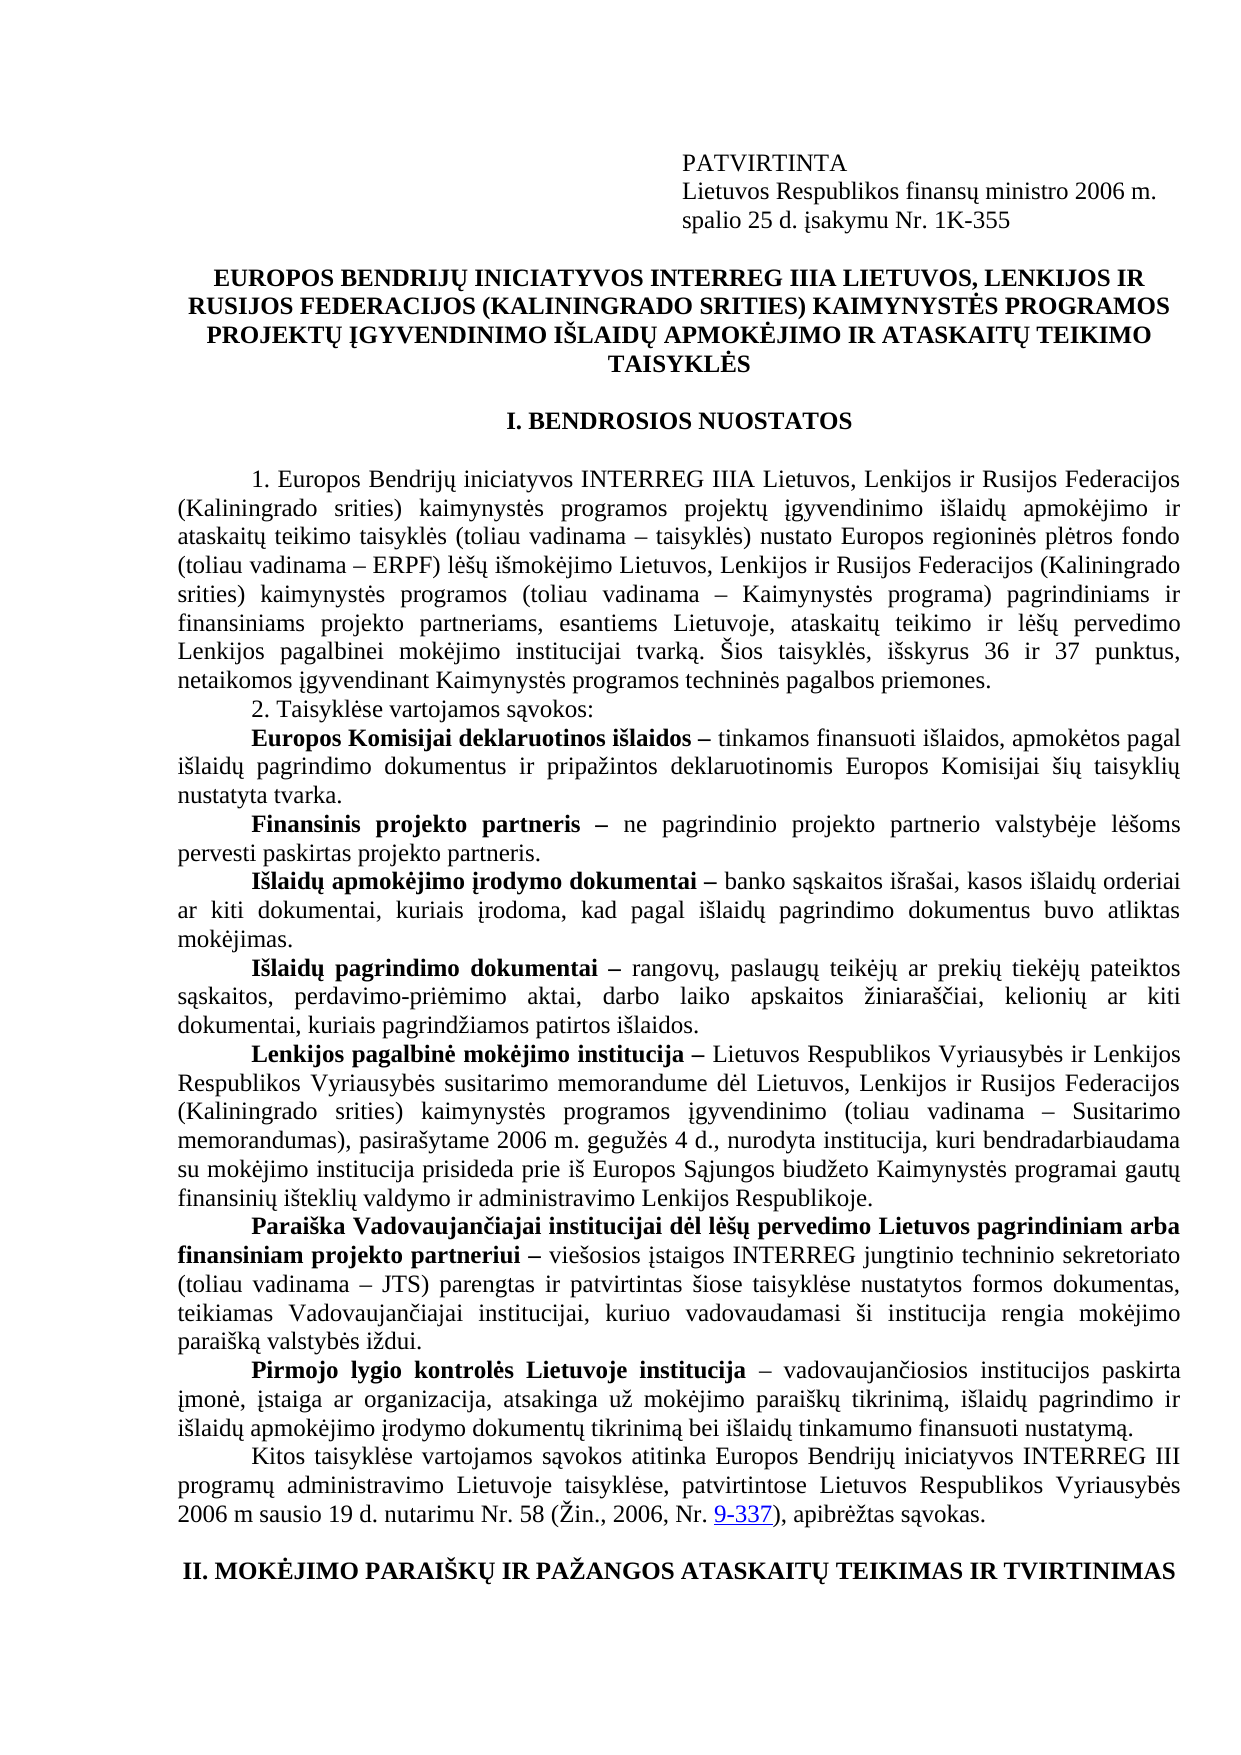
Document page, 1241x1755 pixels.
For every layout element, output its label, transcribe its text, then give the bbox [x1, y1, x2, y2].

text Pirmojo lygio kontrolės Lietuvoje institucija – vadovaujančiosios institucijos paskirta įmonė, įstaiga ar organizacija, atsakinga už mokėjimo paraiškų tikrinimą, išlaidų pagrindimo ir išlaidų apmokėjimo įrodymo dokumentų tikrinimą bei išlaidų tinkamumo finansuoti nustatymą. [177, 1355, 1181, 1441]
text Paraiška Vadovaujančiajai institucijai dėl lėšų pervedimo Lietuvos pagrindiniam arba finansiniam projekto partneriui – viešosios įstaigos INTERREG jungtinio techninio sekretoriato (toliau vadinama – JTS) parengtas ir patvirtintas šiose taisyklėse nustatytos formos dokumentas, teikiamas Vadovaujančiajai institucijai, kuriuo vadovaudamasi ši institucija rengia mokėjimo paraišką valstybės iždui. [177, 1211, 1181, 1355]
text Lietuvos Respublikos finansų ministro 2006 m. [177, 176, 1181, 205]
text EUROPOS BENDRIJŲ INICIATYVOS INTERREG IIIA LIETUVOS, LENKIJOS IR RUSIJOS FEDERACIJOS (KALININGRADO SRITIES) KAIMYNYSTĖS PROGRAMOS PROJEKTŲ ĮGYVENDINIMO IŠLAIDŲ APMOKĖJIMO IR ATASKAITŲ TEIKIMO TAISYKLĖS [177, 263, 1181, 378]
text II. MOKĖJIMO PARAIŠKŲ IR PAŽANGOS ATASKAITŲ TEIKIMAS IR TVIRTINIMAS [177, 1556, 1181, 1585]
text Išlaidų pagrindimo dokumentai – rangovų, paslaugų teikėjų ar prekių tiekėjų pateiktos sąskaitos, perdavimo-priėmimo aktai, darbo laiko apskaitos žiniaraščiai, kelionių ar kiti dokumentai, kuriais pagrindžiamos patirtos išlaidos. [177, 953, 1181, 1039]
text 2. Taisyklėse vartojamos sąvokos: [177, 694, 1181, 723]
text PATVIRTINTA [177, 148, 1181, 176]
text I. BENDROSIOS NUOSTATOS [177, 406, 1181, 435]
text spalio 25 d. įsakymu Nr. 1K-355 [177, 205, 1181, 234]
text Išlaidų apmokėjimo įrodymo dokumentai – banko sąskaitos išrašai, kasos išlaidų orderiai ar kiti dokumentai, kuriais įrodoma, kad pagal išlaidų pagrindimo dokumentus buvo atliktas mokėjimas. [177, 866, 1181, 953]
text 1. Europos Bendrijų iniciatyvos INTERREG IIIA Lietuvos, Lenkijos ir Rusijos Federacijos (Kaliningrado srities) kaimynystės programos projektų įgyvendinimo išlaidų apmokėjimo ir ataskaitų teikimo taisyklės (toliau vadinama – taisyklės) nustato Europos regioninės plėtros fondo (toliau vadinama – ERPF) lėšų išmokėjimo Lietuvos, Lenkijos ir Rusijos Federacijos (Kaliningrado srities) kaimynystės programos (toliau vadinama – Kaimynystės programa) pagrindiniams ir finansiniams projekto partneriams, esantiems Lietuvoje, ataskaitų teikimo ir lėšų pervedimo Lenkijos pagalbinei mokėjimo institucijai tvarką. Šios taisyklės, išskyrus 36 ir 37 punktus, netaikomos įgyvendinant Kaimynystės programos techninės pagalbos priemones. [177, 464, 1181, 694]
text Europos Komisijai deklaruotinos išlaidos – tinkamos finansuoti išlaidos, apmokėtos pagal išlaidų pagrindimo dokumentus ir pripažintos deklaruotinomis Europos Komisijai šių taisyklių nustatyta tvarka. [177, 723, 1181, 809]
text Kitos taisyklėse vartojamos sąvokos atitinka Europos Bendrijų iniciatyvos INTERREG III programų administravimo Lietuvoje taisyklėse, patvirtintose Lietuvos Respublikos Vyriausybės 2006 m sausio 19 d. nutarimu Nr. 58 (Žin., 2006, Nr. 9-337), apibrėžtas sąvokas. [177, 1441, 1181, 1528]
text Finansinis projekto partneris – ne pagrindinio projekto partnerio valstybėje lėšoms pervesti paskirtas projekto partneris. [177, 809, 1181, 866]
text Lenkijos pagalbinė mokėjimo institucija – Lietuvos Respublikos Vyriausybės ir Lenkijos Respublikos Vyriausybės susitarimo memorandume dėl Lietuvos, Lenkijos ir Rusijos Federacijos (Kaliningrado srities) kaimynystės programos įgyvendinimo (toliau vadinama – Susitarimo memorandumas), pasirašytame 2006 m. gegužės 4 d., nurodyta institucija, kuri bendradarbiaudama su mokėjimo institucija prisideda prie iš Europos Sąjungos biudžeto Kaimynystės programai gautų finansinių išteklių valdymo ir administravimo Lenkijos Respublikoje. [177, 1039, 1181, 1211]
